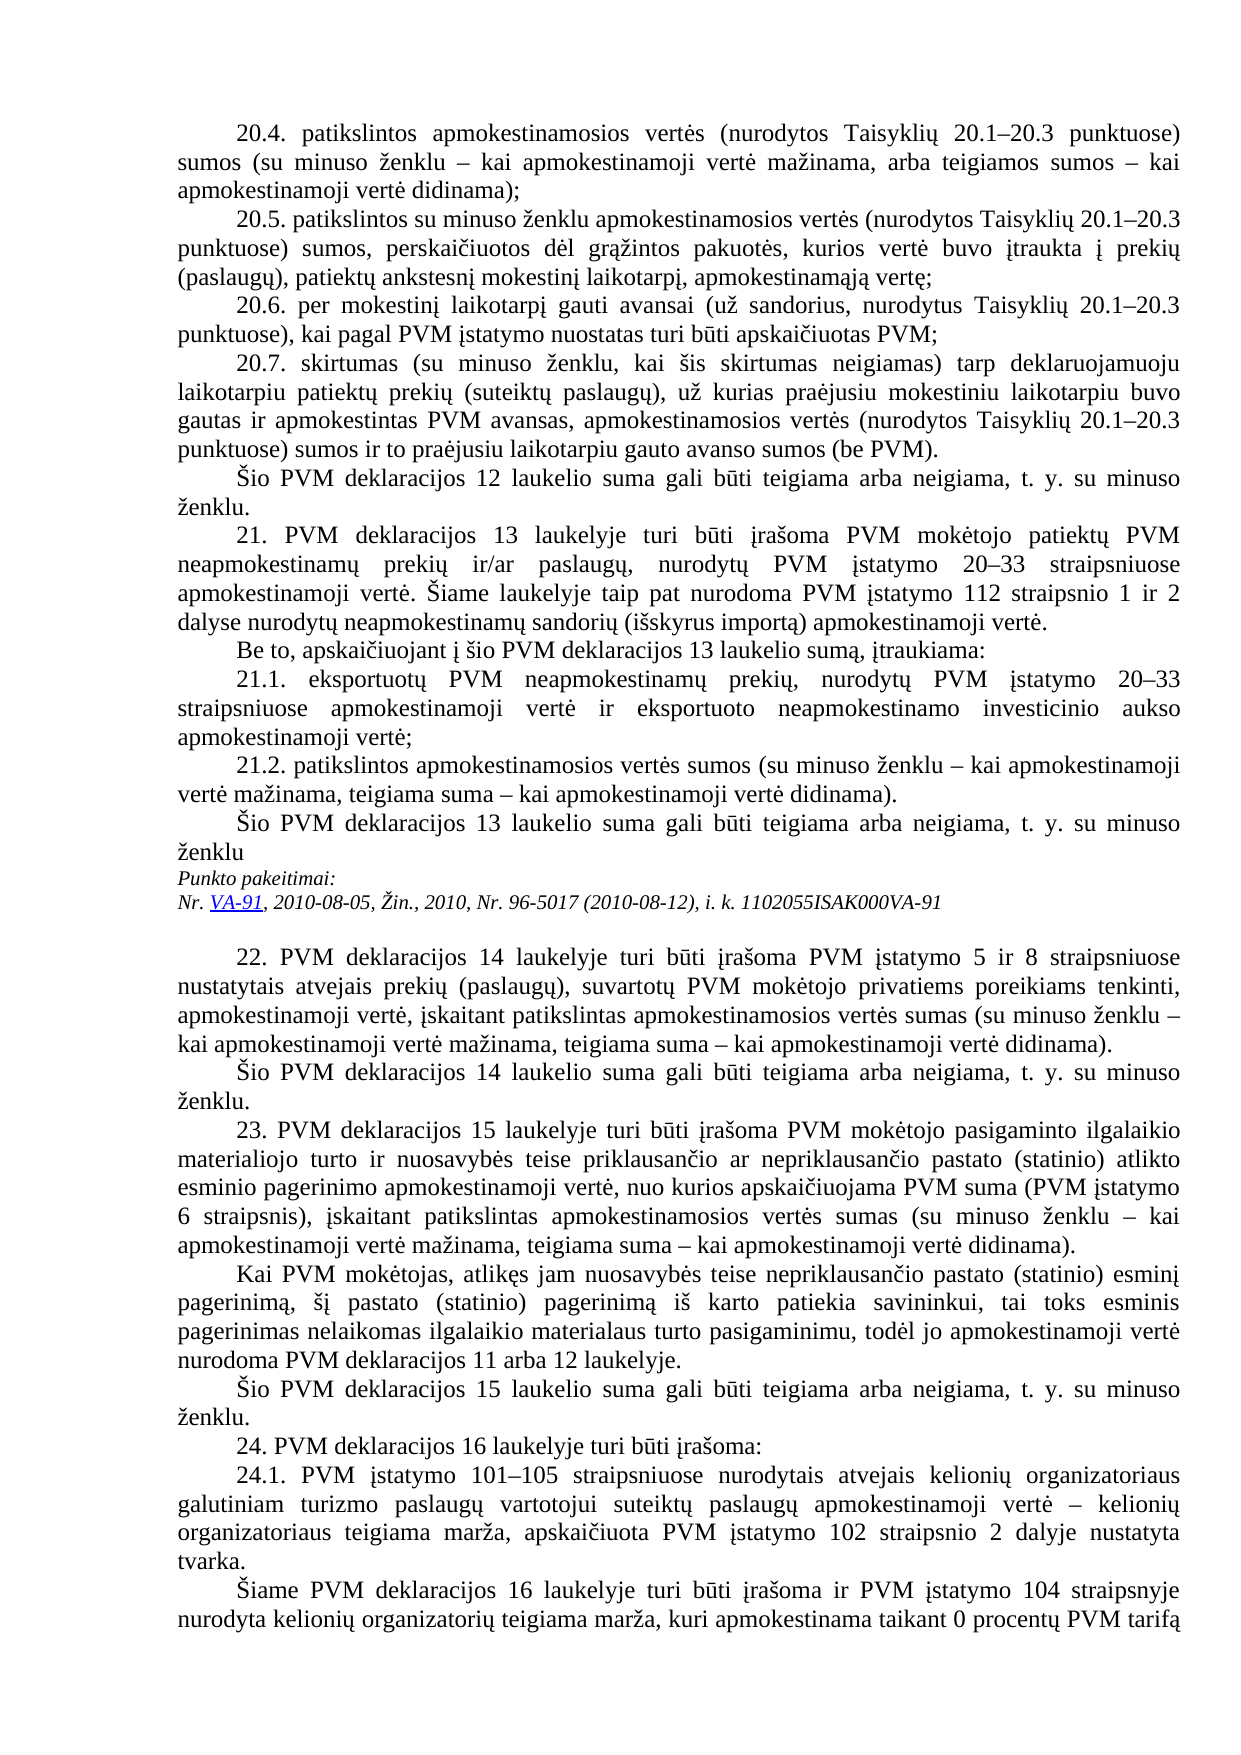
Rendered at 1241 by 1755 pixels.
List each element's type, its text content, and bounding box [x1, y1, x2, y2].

text Nr. VA-91, 2010-08-05, Žin., 2010, Nr. 96-5017 (2010-08-12), i. k. 1102055ISAK000VA-91 [177, 890, 1181, 914]
text Šio PVM deklaracijos 14 laukelio suma gali būti teigiama arba neigiama, t. y. su minuso ženklu. [177, 1057, 1181, 1115]
text 21.1. eksportuotų PVM neapmokestinamų prekių, nurodytų PVM įstatymo 20–33 straipsniuose apmokestinamoji vertė ir eksportuoto neapmokestinamo investicinio aukso apmokestinamoji vertė; [177, 664, 1181, 751]
text Kai PVM mokėtojas, atlikęs jam nuosavybės teise nepriklausančio pastato (statinio) esminį pagerinimą, šį pastato (statinio) pagerinimą iš karto patiekia savininkui, tai toks esminis pagerinimas nelaikomas ilgalaikio materialaus turto pasigaminimu, todėl jo apmokestinamoji vertė nurodoma PVM deklaracijos 11 arba 12 laukelyje. [177, 1259, 1181, 1374]
text Šio PVM deklaracijos 15 laukelio suma gali būti teigiama arba neigiama, t. y. su minuso ženklu. [177, 1374, 1181, 1431]
text 24. PVM deklaracijos 16 laukelyje turi būti įrašoma: [177, 1431, 1181, 1460]
text 23. PVM deklaracijos 15 laukelyje turi būti įrašoma PVM mokėtojo pasigaminto ilgalaikio materialiojo turto ir nuosavybės teise priklausančio ar nepriklausančio pastato (statinio) atlikto esminio pagerinimo apmokestinamoji vertė, nuo kurios apskaičiuojama PVM suma (PVM įstatymo 6 straipsnis), įskaitant patikslintas apmokestinamosios vertės sumas (su minuso ženklu – kai apmokestinamoji vertė mažinama, teigiama suma – kai apmokestinamoji vertė didinama). [177, 1115, 1181, 1259]
text Šiame PVM deklaracijos 16 laukelyje turi būti įrašoma ir PVM įstatymo 104 straipsnyje nurodyta kelionių organizatorių teigiama marža, kuri apmokestinama taikant 0 procentų PVM tarifą [177, 1575, 1181, 1632]
text 20.6. per mokestinį laikotarpį gauti avansai (už sandorius, nurodytus Taisyklių 20.1–20.3 punktuose), kai pagal PVM įstatymo nuostatas turi būti apskaičiuotas PVM; [177, 291, 1181, 348]
text Punkto pakeitimai: [177, 866, 1181, 890]
text 22. PVM deklaracijos 14 laukelyje turi būti įrašoma PVM įstatymo 5 ir 8 straipsniuose nustatytais atvejais prekių (paslaugų), suvartotų PVM mokėtojo privatiems poreikiams tenkinti, apmokestinamoji vertė, įskaitant patikslintas apmokestinamosios vertės sumas (su minuso ženklu – kai apmokestinamoji vertė mažinama, teigiama suma – kai apmokestinamoji vertė didinama). [177, 942, 1181, 1057]
text 21. PVM deklaracijos 13 laukelyje turi būti įrašoma PVM mokėtojo patiektų PVM neapmokestinamų prekių ir/ar paslaugų, nurodytų PVM įstatymo 20–33 straipsniuose apmokestinamoji vertė. Šiame laukelyje taip pat nurodoma PVM įstatymo 112 straipsnio 1 ir 2 dalyse nurodytų neapmokestinamų sandorių (išskyrus importą) apmokestinamoji vertė. [177, 521, 1181, 636]
text 24.1. PVM įstatymo 101–105 straipsniuose nurodytais atvejais kelionių organizatoriaus galutiniam turizmo paslaugų vartotojui suteiktų paslaugų apmokestinamoji vertė – kelionių organizatoriaus teigiama marža, apskaičiuota PVM įstatymo 102 straipsnio 2 dalyje nustatyta tvarka. [177, 1460, 1181, 1575]
text 20.7. skirtumas (su minuso ženklu, kai šis skirtumas neigiamas) tarp deklaruojamuoju laikotarpiu patiektų prekių (suteiktų paslaugų), už kurias praėjusiu mokestiniu laikotarpiu buvo gautas ir apmokestintas PVM avansas, apmokestinamosios vertės (nurodytos Taisyklių 20.1–20.3 punktuose) sumos ir to praėjusiu laikotarpiu gauto avanso sumos (be PVM). [177, 348, 1181, 463]
text Be to, apskaičiuojant į šio PVM deklaracijos 13 laukelio sumą, įtraukiama: [177, 636, 1181, 664]
text Šio PVM deklaracijos 13 laukelio suma gali būti teigiama arba neigiama, t. y. su minuso ženklu [177, 808, 1181, 866]
text 21.2. patikslintos apmokestinamosios vertės sumos (su minuso ženklu – kai apmokestinamoji vertė mažinama, teigiama suma – kai apmokestinamoji vertė didinama). [177, 751, 1181, 808]
text Šio PVM deklaracijos 12 laukelio suma gali būti teigiama arba neigiama, t. y. su minuso ženklu. [177, 463, 1181, 521]
text 20.5. patikslintos su minuso ženklu apmokestinamosios vertės (nurodytos Taisyklių 20.1–20.3 punktuose) sumos, perskaičiuotos dėl grąžintos pakuotės, kurios vertė buvo įtraukta į prekių (paslaugų), patiektų ankstesnį mokestinį laikotarpį, apmokestinamąją vertę; [177, 204, 1181, 291]
text 20.4. patikslintos apmokestinamosios vertės (nurodytos Taisyklių 20.1–20.3 punktuose) sumos (su minuso ženklu – kai apmokestinamoji vertė mažinama, arba teigiamos sumos – kai apmokestinamoji vertė didinama); [177, 118, 1181, 204]
